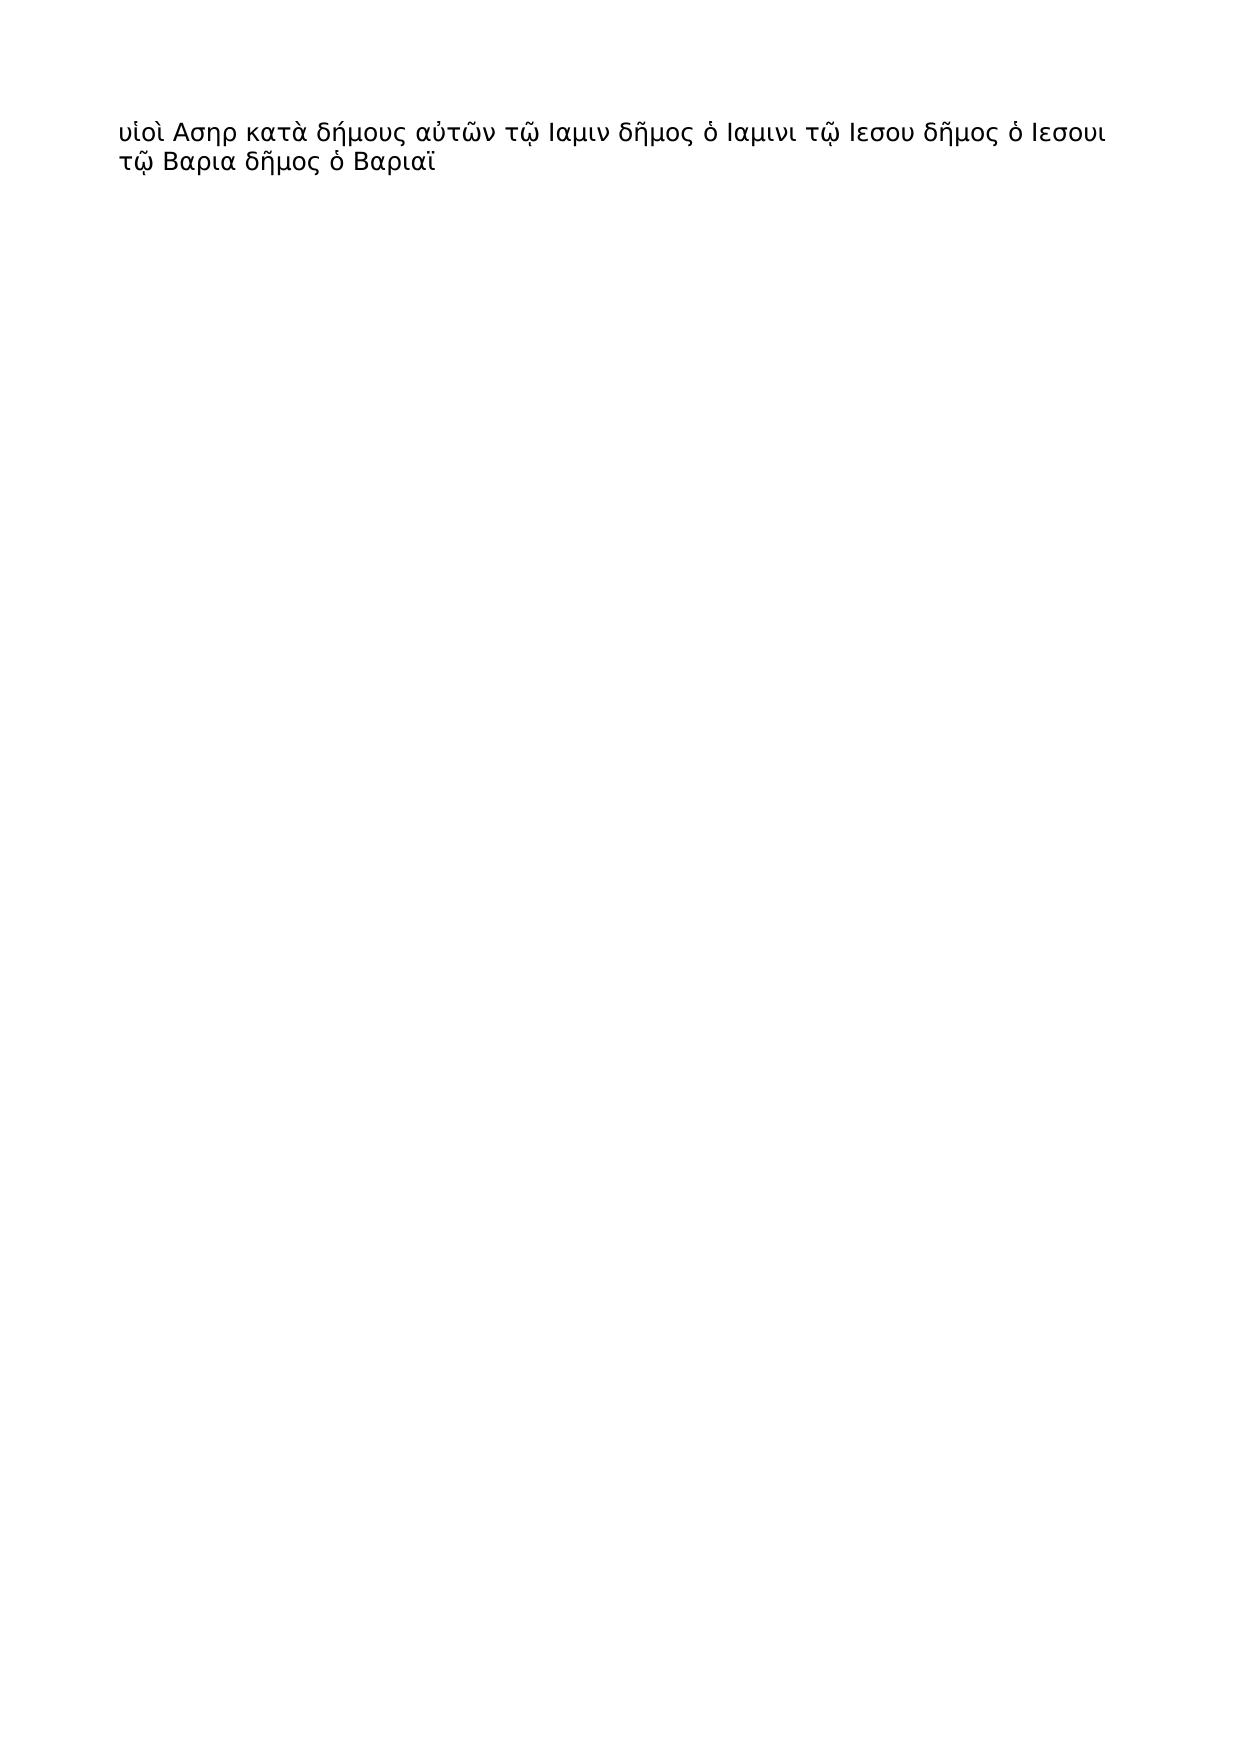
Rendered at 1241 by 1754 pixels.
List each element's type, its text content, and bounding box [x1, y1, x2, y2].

text υἱοὶ Ασηρ κατὰ δήμους αὐτῶν τῷ Ιαμιν δῆμος ὁ Ιαμινι τῷ Ιεσου δῆμος ὁ Ιεσουι τῷ Βαρια δῆμος ὁ Βαριαϊ [118, 118, 1122, 176]
